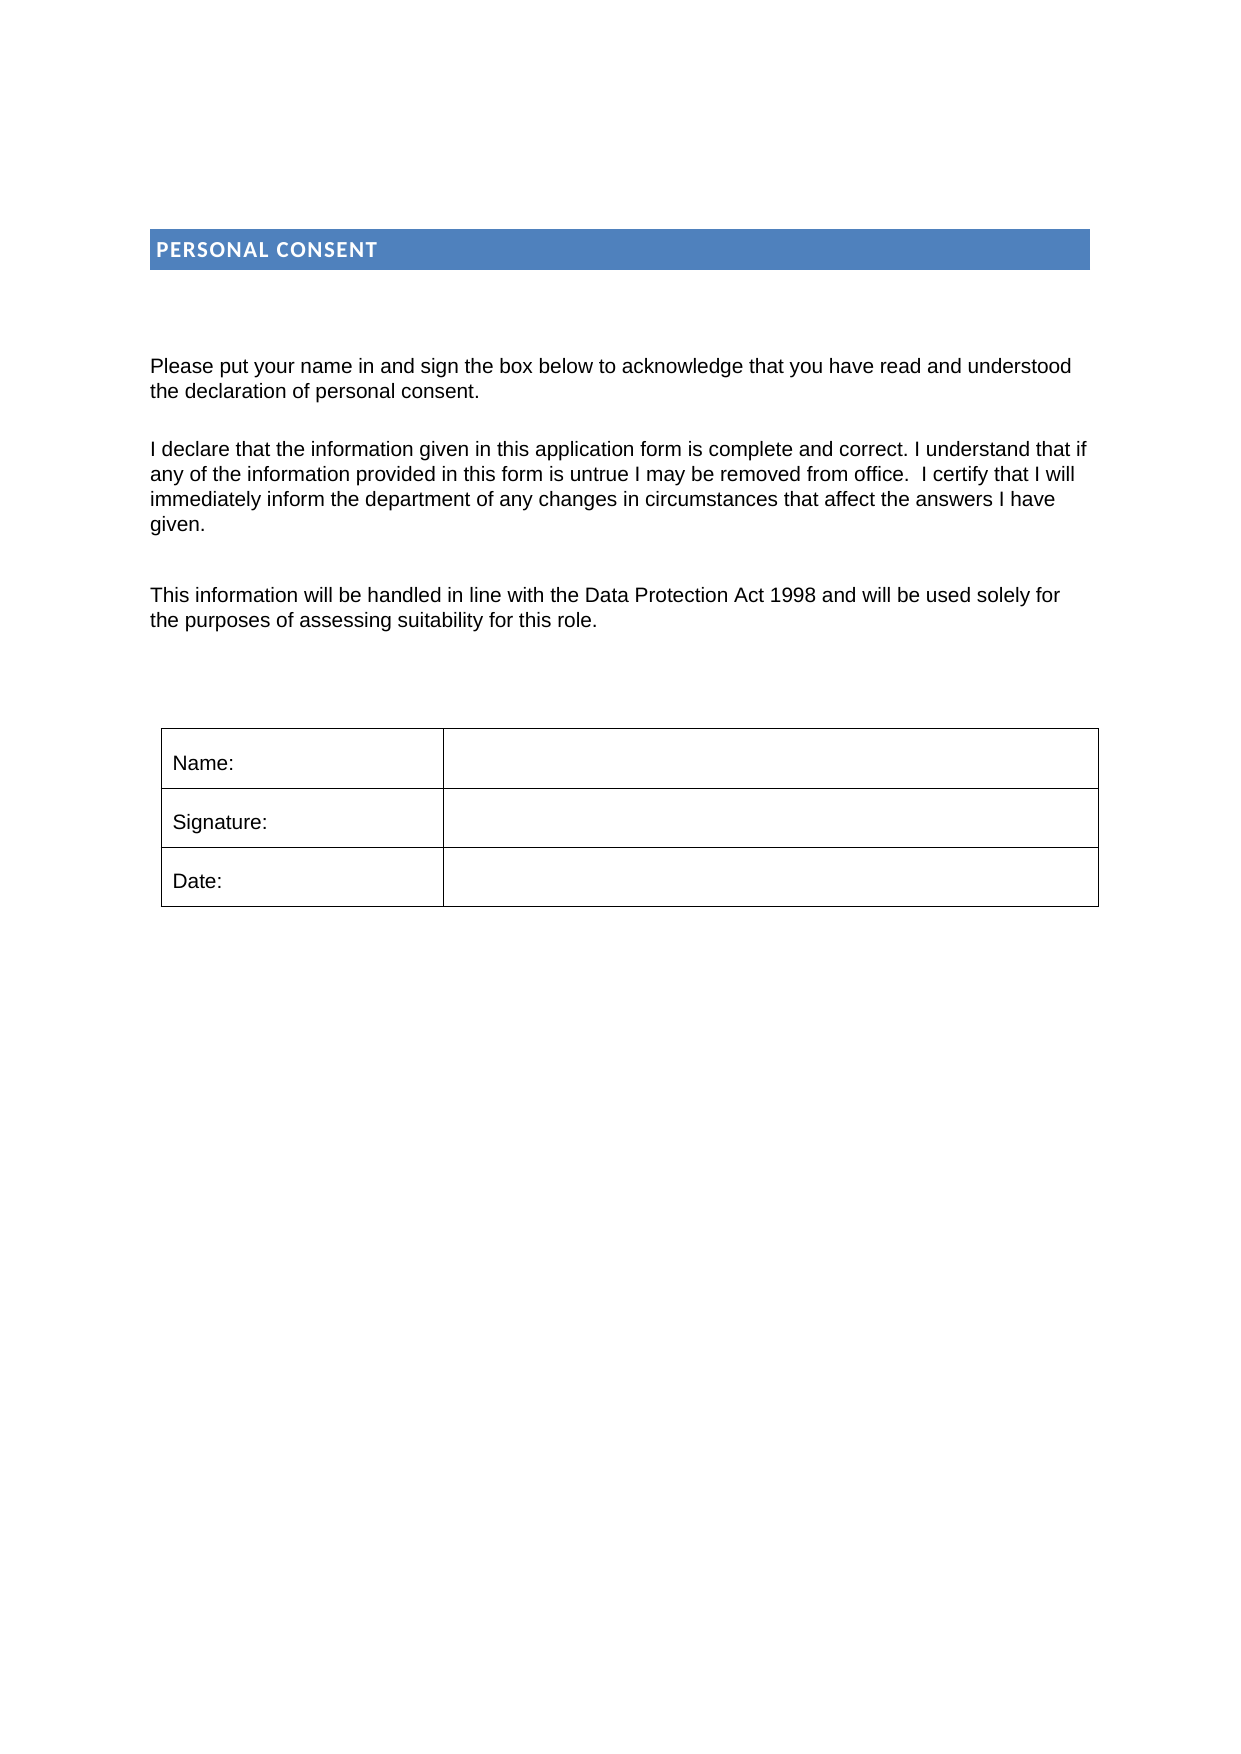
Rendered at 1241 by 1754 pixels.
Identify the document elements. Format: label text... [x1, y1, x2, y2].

table_cell Signature: [162, 789, 443, 847]
table_cell Date: [162, 848, 443, 906]
table_cell [444, 848, 1098, 906]
table_cell [444, 789, 1098, 847]
text Please put your name in and sign the box below to acknowledge that you have read and understood the declaration of personal consent. [150, 353, 1090, 403]
table_header [444, 729, 1098, 787]
table_header Name: [162, 729, 443, 787]
text I declare that the information given in this application form is complete and correct. I understand that if any of the information provided in this form is untrue I may be removed from office. I certify that I will immediately inform the department of any changes in circumstances that affect the answers I have given. [150, 436, 1090, 536]
subtitle Personal Consent [156, 235, 1084, 263]
text This information will be handled in line with the Data Protection Act 1998 and will be used solely for the purposes of assessing suitability for this role. [150, 582, 1090, 657]
